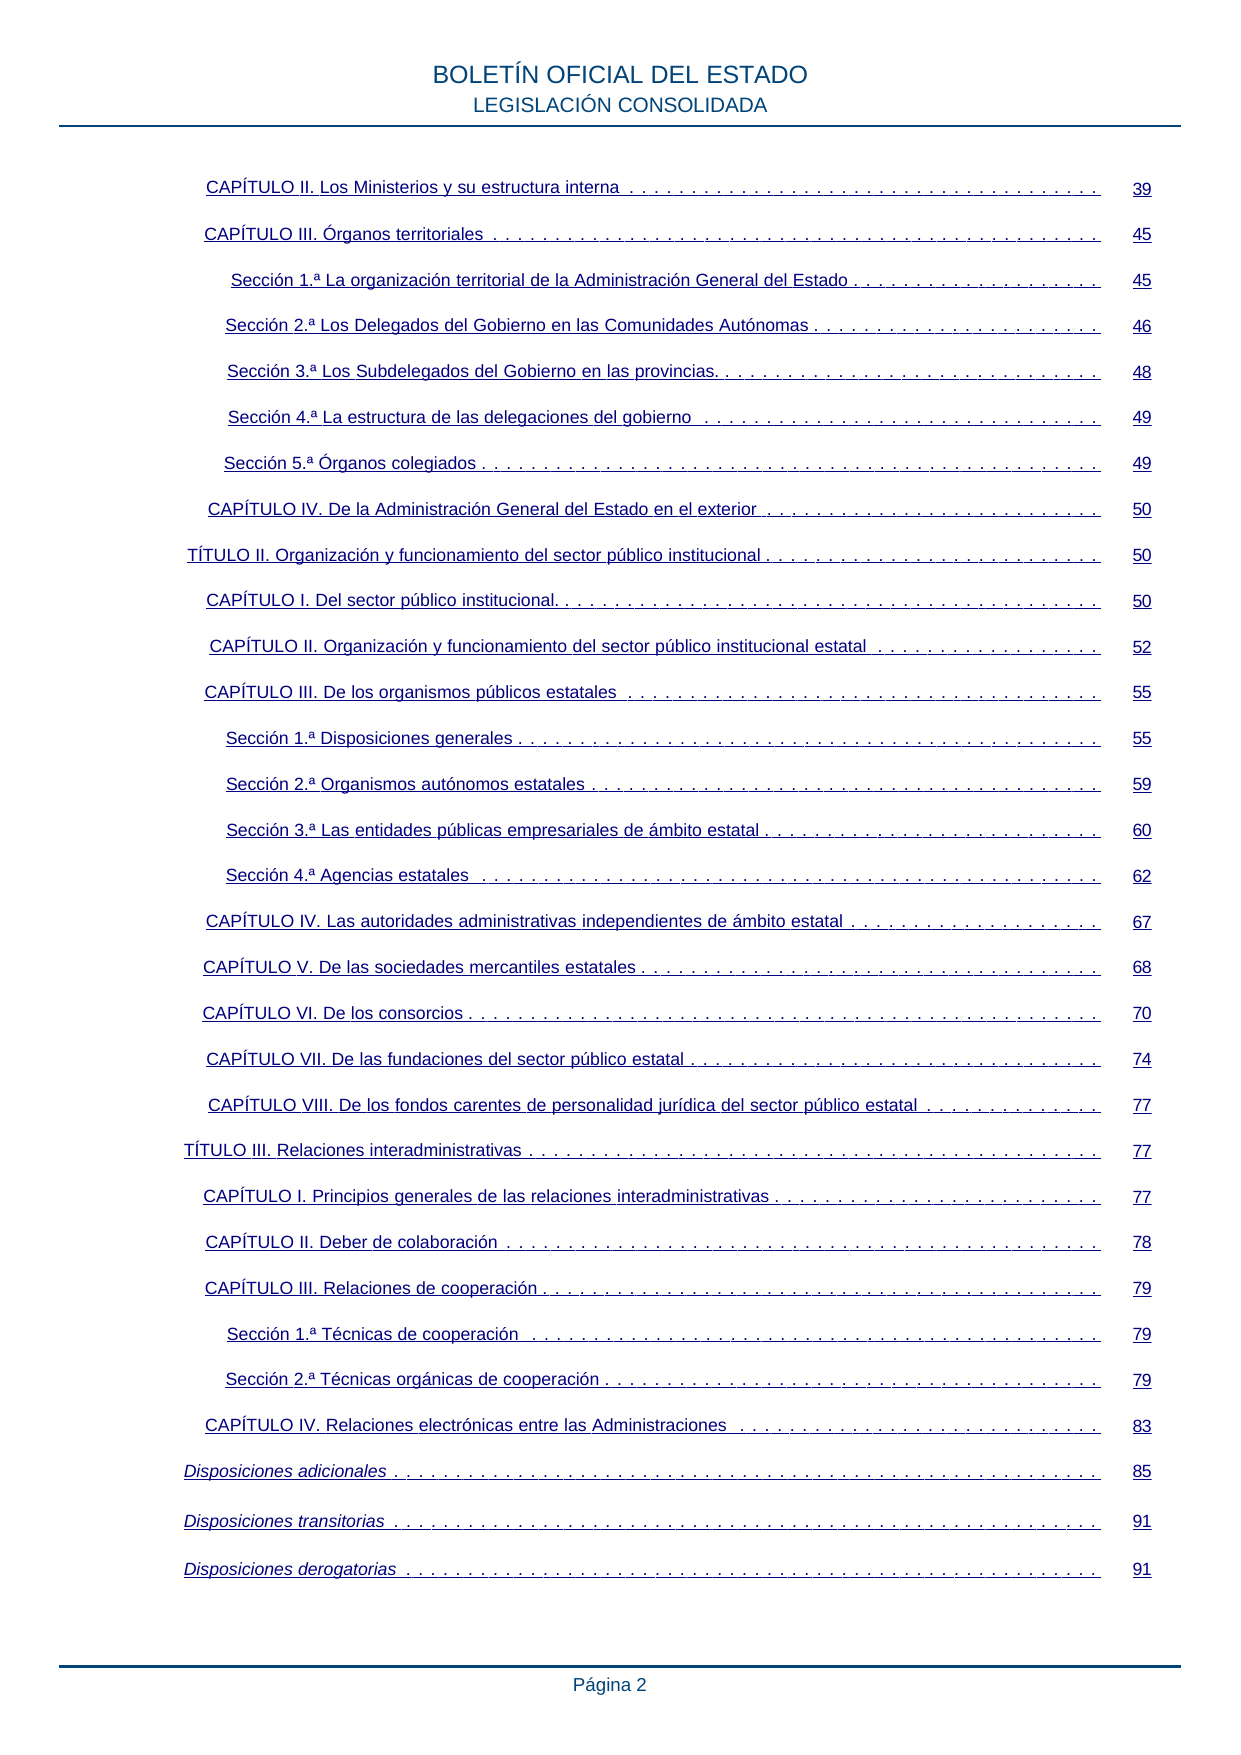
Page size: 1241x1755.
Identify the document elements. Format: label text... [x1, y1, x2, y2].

table_cell 60 [1116, 807, 1157, 853]
table_header CAPÍTULO II. Los Ministerios y su estructura interna . . . . . . . . . . . . . . . . . . . . . . . . . . . . . . . . . . . . . . [167, 178, 1116, 211]
table_cell 52 [1116, 624, 1157, 669]
table_cell TÍTULO III. Relaciones interadministrativas . . . . . . . . . . . . . . . . . . . . . . . . . . . . . . . . . . . . . . . . . . . . . . [167, 1128, 1116, 1174]
table_cell 77 [1116, 1174, 1157, 1219]
table_cell 83 [1116, 1403, 1157, 1448]
table_cell 45 [1116, 257, 1157, 303]
table_cell 79 [1116, 1311, 1157, 1357]
table_cell 77 [1116, 1128, 1157, 1174]
table_cell 68 [1116, 945, 1157, 990]
table_cell Sección 2.ª Los Delegados del Gobierno en las Comunidades Autónomas . . . . . . . . . . . . . . . . . . . . . . . [167, 303, 1116, 349]
table_cell 46 [1116, 303, 1157, 349]
table_cell 67 [1116, 899, 1157, 944]
table_cell CAPÍTULO VII. De las fundaciones del sector público estatal . . . . . . . . . . . . . . . . . . . . . . . . . . . . . . . . . [167, 1036, 1116, 1082]
table_cell Sección 2.ª Técnicas orgánicas de cooperación . . . . . . . . . . . . . . . . . . . . . . . . . . . . . . . . . . . . . . . . [167, 1357, 1116, 1403]
table_cell CAPÍTULO VI. De los consorcios . . . . . . . . . . . . . . . . . . . . . . . . . . . . . . . . . . . . . . . . . . . . . . . . . . . [167, 990, 1116, 1036]
table_cell CAPÍTULO IV. De la Administración General del Estado en el exterior . . . . . . . . . . . . . . . . . . . . . . . . . . . [167, 486, 1116, 532]
table_cell CAPÍTULO VIII. De los fondos carentes de personalidad jurídica del sector público estatal . . . . . . . . . . . . . . [167, 1082, 1116, 1128]
table_cell 77 [1116, 1082, 1157, 1128]
table_cell 79 [1116, 1357, 1157, 1403]
table_cell CAPÍTULO III. Relaciones de cooperación . . . . . . . . . . . . . . . . . . . . . . . . . . . . . . . . . . . . . . . . . . . . . [167, 1265, 1116, 1311]
table_cell 59 [1116, 761, 1157, 807]
table_cell CAPÍTULO V. De las sociedades mercantiles estatales . . . . . . . . . . . . . . . . . . . . . . . . . . . . . . . . . . . . . [167, 945, 1116, 990]
table_cell 62 [1116, 853, 1157, 899]
table_cell Disposiciones derogatorias . . . . . . . . . . . . . . . . . . . . . . . . . . . . . . . . . . . . . . . . . . . . . . . . . . . . . . . . [167, 1546, 1116, 1581]
table_cell 55 [1116, 715, 1157, 761]
table_cell Sección 2.ª Organismos autónomos estatales . . . . . . . . . . . . . . . . . . . . . . . . . . . . . . . . . . . . . . . . . [167, 761, 1116, 807]
table_cell 74 [1116, 1036, 1157, 1082]
table_cell Sección 3.ª Los Subdelegados del Gobierno en las provincias. . . . . . . . . . . . . . . . . . . . . . . . . . . . . . . [167, 349, 1116, 394]
table_cell 91 [1116, 1496, 1157, 1546]
table_cell CAPÍTULO I. Principios generales de las relaciones interadministrativas . . . . . . . . . . . . . . . . . . . . . . . . . . [167, 1174, 1116, 1219]
table_cell CAPÍTULO I. Del sector público institucional. . . . . . . . . . . . . . . . . . . . . . . . . . . . . . . . . . . . . . . . . . . . [167, 578, 1116, 624]
table_cell 79 [1116, 1265, 1157, 1311]
table_cell 70 [1116, 990, 1157, 1036]
table_cell TÍTULO II. Organización y funcionamiento del sector público institucional . . . . . . . . . . . . . . . . . . . . . . . . . . . [167, 532, 1116, 578]
table_cell Disposiciones adicionales . . . . . . . . . . . . . . . . . . . . . . . . . . . . . . . . . . . . . . . . . . . . . . . . . . . . . . . . . [167, 1449, 1116, 1496]
table_cell CAPÍTULO IV. Relaciones electrónicas entre las Administraciones . . . . . . . . . . . . . . . . . . . . . . . . . . . . . [167, 1403, 1116, 1448]
table_cell 45 [1116, 211, 1157, 257]
table_cell Sección 1.ª La organización territorial de la Administración General del Estado . . . . . . . . . . . . . . . . . . . . [167, 257, 1116, 303]
table_cell 91 [1116, 1546, 1157, 1581]
table_cell 49 [1116, 440, 1157, 486]
table_cell CAPÍTULO IV. Las autoridades administrativas independientes de ámbito estatal . . . . . . . . . . . . . . . . . . . . [167, 899, 1116, 944]
table_cell 49 [1116, 395, 1157, 440]
table_cell CAPÍTULO III. De los organismos públicos estatales . . . . . . . . . . . . . . . . . . . . . . . . . . . . . . . . . . . . . . [167, 670, 1116, 715]
table_cell Disposiciones transitorias . . . . . . . . . . . . . . . . . . . . . . . . . . . . . . . . . . . . . . . . . . . . . . . . . . . . . . . . . [167, 1496, 1116, 1546]
table_cell CAPÍTULO III. Órganos territoriales . . . . . . . . . . . . . . . . . . . . . . . . . . . . . . . . . . . . . . . . . . . . . . . . . [167, 211, 1116, 257]
table_cell 78 [1116, 1220, 1157, 1265]
table_cell 85 [1116, 1449, 1157, 1496]
table_cell 55 [1116, 670, 1157, 715]
table_cell 48 [1116, 349, 1157, 394]
table_cell Sección 3.ª Las entidades públicas empresariales de ámbito estatal . . . . . . . . . . . . . . . . . . . . . . . . . . . [167, 807, 1116, 853]
table_cell Sección 4.ª Agencias estatales . . . . . . . . . . . . . . . . . . . . . . . . . . . . . . . . . . . . . . . . . . . . . . . . . . [167, 853, 1116, 899]
table_cell 50 [1116, 532, 1157, 578]
table_header 39 [1116, 178, 1157, 211]
table_cell 50 [1116, 578, 1157, 624]
table_cell CAPÍTULO II. Organización y funcionamiento del sector público institucional estatal . . . . . . . . . . . . . . . . . . [167, 624, 1116, 669]
table_cell Sección 1.ª Disposiciones generales . . . . . . . . . . . . . . . . . . . . . . . . . . . . . . . . . . . . . . . . . . . . . . . [167, 715, 1116, 761]
table_cell CAPÍTULO II. Deber de colaboración . . . . . . . . . . . . . . . . . . . . . . . . . . . . . . . . . . . . . . . . . . . . . . . . [167, 1220, 1116, 1265]
table_cell Sección 1.ª Técnicas de cooperación . . . . . . . . . . . . . . . . . . . . . . . . . . . . . . . . . . . . . . . . . . . . . . [167, 1311, 1116, 1357]
table_cell Sección 5.ª Órganos colegiados . . . . . . . . . . . . . . . . . . . . . . . . . . . . . . . . . . . . . . . . . . . . . . . . . . [167, 440, 1116, 486]
table_cell 50 [1116, 486, 1157, 532]
table_cell Sección 4.ª La estructura de las delegaciones del gobierno . . . . . . . . . . . . . . . . . . . . . . . . . . . . . . . . [167, 395, 1116, 440]
